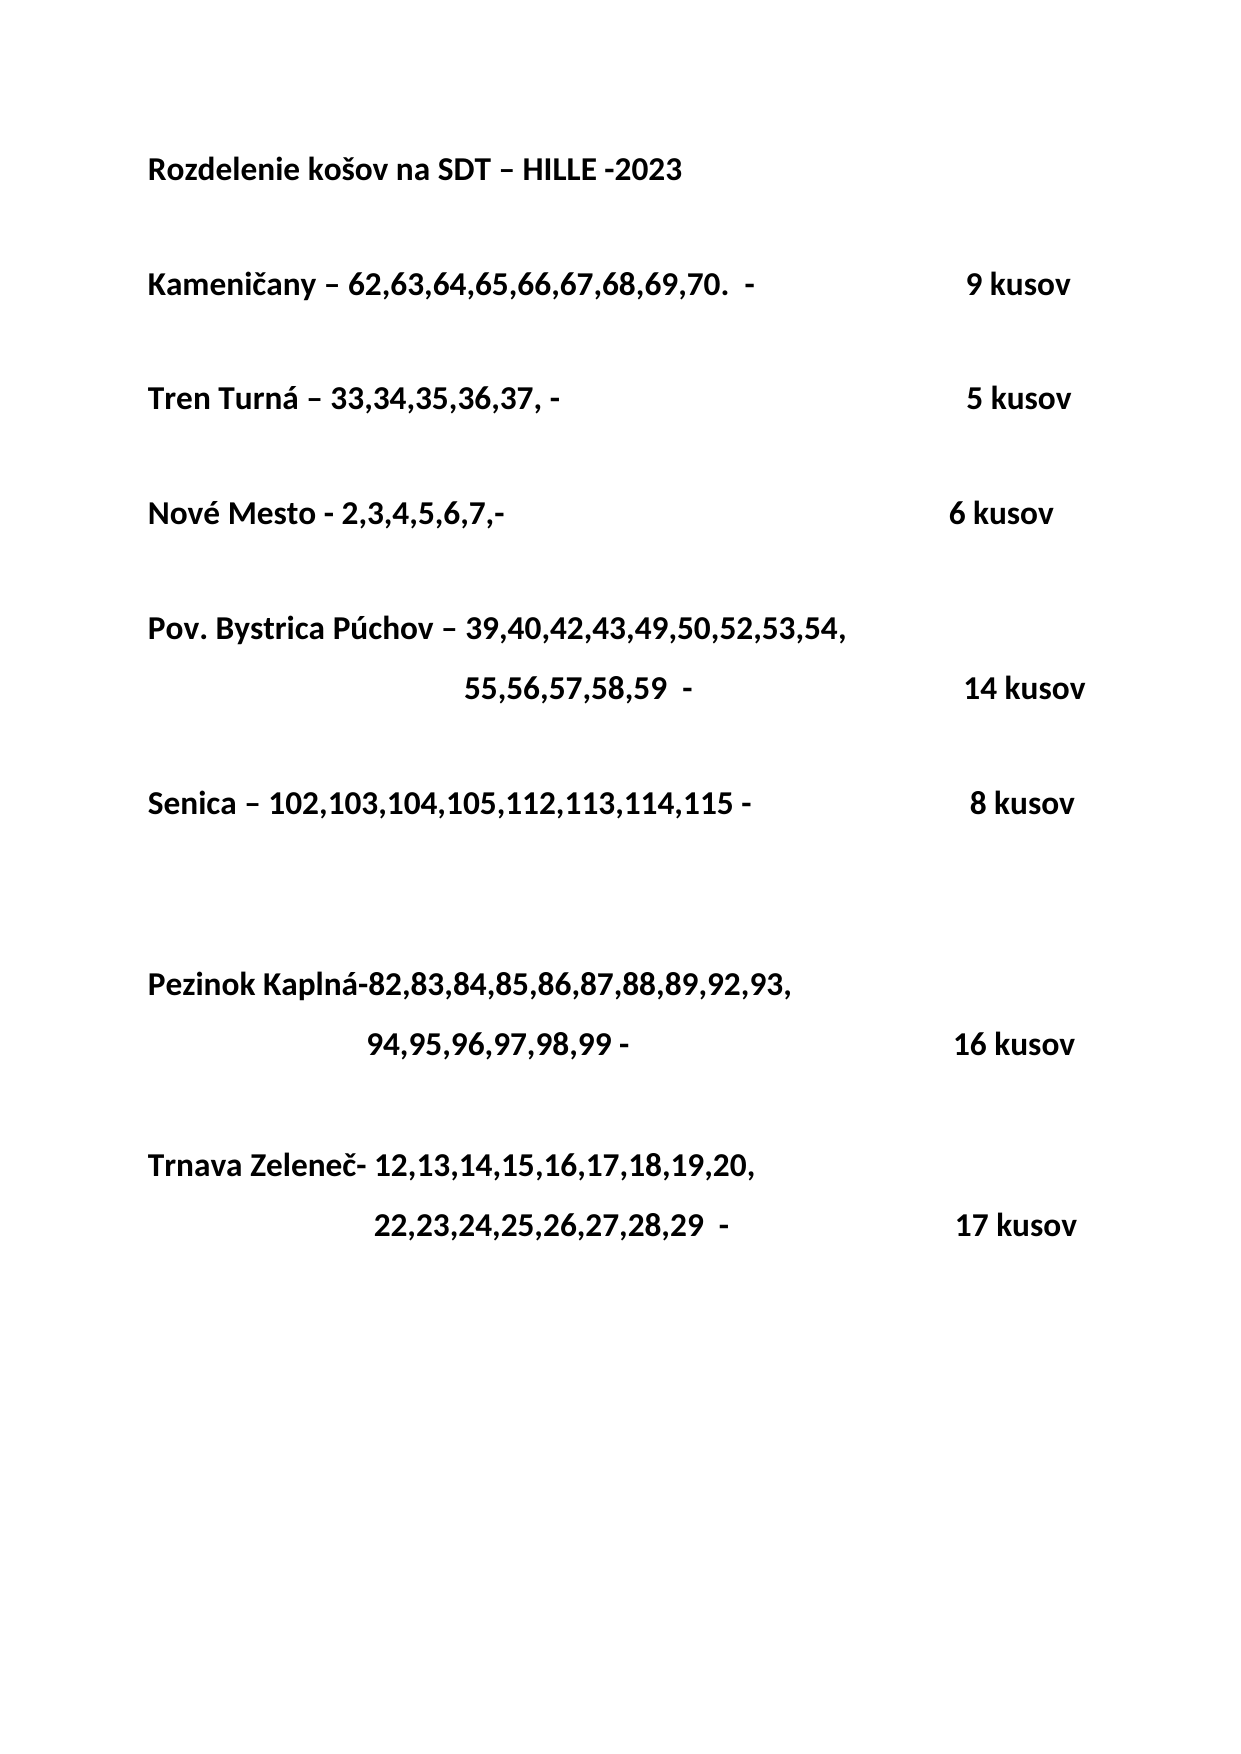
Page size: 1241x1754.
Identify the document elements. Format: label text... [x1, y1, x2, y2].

text Senica – 102,103,104,105,112,113,114,115 - 8 kusov [148, 782, 1093, 823]
text 22,23,24,25,26,27,28,29 - 17 kusov [148, 1204, 1093, 1244]
text 94,95,96,97,98,99 - 16 kusov [148, 1023, 1093, 1064]
text Pov. Bystrica Púchov – 39,40,42,43,49,50,52,53,54, [148, 607, 1093, 648]
text Rozdelenie košov na SDT – HILLE -2023 [148, 148, 1093, 188]
text Pezinok Kaplná-82,83,84,85,86,87,88,89,92,93, [148, 963, 1093, 1004]
text Nové Mesto - 2,3,4,5,6,7,- 6 kusov [148, 492, 1093, 533]
text Trnava Zeleneč- 12,13,14,15,16,17,18,19,20, [148, 1143, 1093, 1184]
text 55,56,57,58,59 - 14 kusov [148, 667, 1093, 708]
text Tren Turná – 33,34,35,36,37, - 5 kusov [148, 377, 1093, 418]
text Kameničany – 62,63,64,65,66,67,68,69,70. - 9 kusov [148, 262, 1093, 303]
